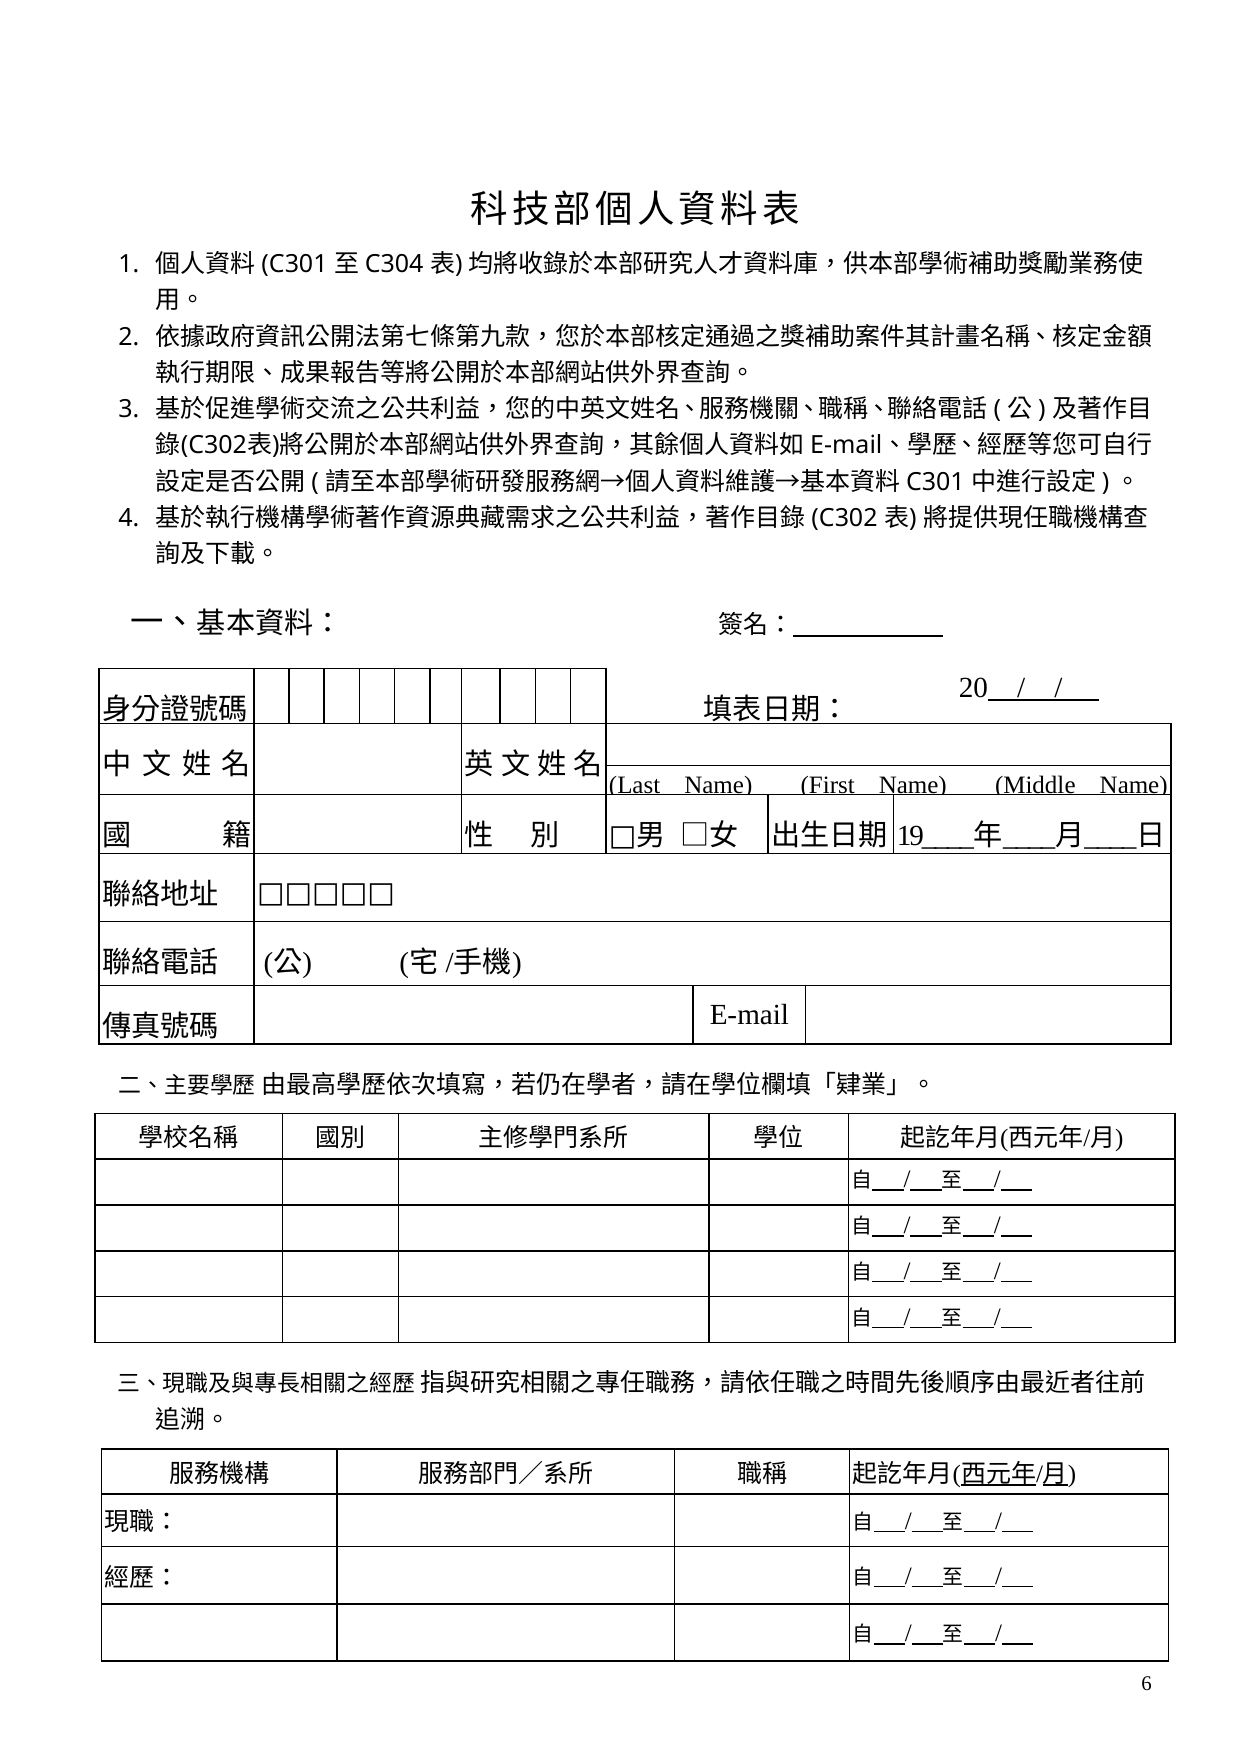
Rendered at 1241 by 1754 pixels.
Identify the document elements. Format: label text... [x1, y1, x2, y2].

text 二、主要學歷 由最高學歷依次填寫，若仍在學者，請在學位欄填「肄業」。 [118, 1064, 1152, 1101]
table_cell [96, 1297, 282, 1342]
table_cell [806, 986, 1170, 1043]
text 科技部個人資料表 [118, 169, 1152, 244]
table_header 職稱 [675, 1450, 849, 1493]
table_cell [338, 1547, 674, 1603]
table_cell [675, 1495, 849, 1546]
table_cell [255, 724, 461, 794]
table_cell [399, 1297, 708, 1342]
text 三、現職及與專長相關之經歷 指與研究相關之專任職務，請依任職之時間先後順序由最近者往前追溯。 [117, 1362, 1152, 1437]
table_cell [710, 1252, 848, 1296]
table_cell □男 □女 [607, 795, 767, 852]
text 一、基本資料： 簽名： [130, 581, 1152, 656]
table_header [501, 669, 535, 723]
list 個人資料 (C301 至 C304 表) 均將收錄於本部研究人才資料庫，供本部學術補助獎勵業務使用。 [118, 244, 1152, 316]
table_header 20 / / [956, 668, 1171, 723]
table_header 服務部門／系所 [338, 1450, 674, 1493]
table_header [431, 669, 461, 723]
table_cell [96, 1206, 282, 1250]
table_cell [710, 1297, 848, 1342]
table_cell 英文姓名 [462, 724, 605, 794]
table_cell 現職： [102, 1495, 336, 1546]
table_header 身分證號碼 [100, 669, 253, 723]
list 基於促進學術交流之公共利益，您的中英文姓名、服務機關、職稱、聯絡電話 ( 公 ) 及著作目錄(C302表)將公開於本部網站供外界查詢，其餘個人資料如 E-mail、 學歷、經歷等您可自行設定是否公開 ( 請至本部學術研發服務網→個人資料維護→基本資料 C301 中進行設定 ) 。 [118, 389, 1152, 497]
table_header 主修學門系所 [399, 1114, 708, 1158]
table_cell 自 / 至 / [849, 1206, 1174, 1250]
table_header 國別 [283, 1114, 398, 1158]
table_cell (Last Name) (First Name) (Middle Name) [607, 766, 1170, 794]
table_header 學校名稱 [96, 1114, 282, 1158]
table_cell 自 / 至 / [850, 1495, 1168, 1546]
list 依據政府資訊公開法第七條第九款，您於本部核定通過之獎補助案件其計畫名稱、核定金額、執行期限、成果報告等將公開於本部網站供外界查詢。 [118, 316, 1152, 389]
table_cell [255, 986, 692, 1043]
table_cell [338, 1605, 674, 1660]
table_header [255, 669, 288, 723]
table_cell [399, 1252, 708, 1296]
table_cell 自 / 至 / [849, 1160, 1174, 1204]
table_cell [710, 1206, 848, 1250]
table_cell [675, 1605, 849, 1660]
table_cell [283, 1206, 398, 1250]
table_cell E-mail [694, 986, 805, 1043]
table_cell (公) (宅 /手機) [255, 922, 1170, 985]
table_cell [710, 1160, 848, 1204]
list 基於執行機構學術著作資源典藏需求之公共利益，著作目錄 (C302 表) 將提供現任職機構查詢及下載。 [118, 497, 1152, 570]
table_header 服務機構 [102, 1450, 336, 1493]
table_header [571, 669, 605, 723]
table_header 學位 [710, 1114, 848, 1158]
table_cell 19____年____月____日 [894, 795, 1170, 852]
table_cell [283, 1297, 398, 1342]
table_cell [338, 1495, 674, 1546]
table_cell [675, 1547, 849, 1603]
table_cell 自 / 至 / [849, 1297, 1174, 1342]
table_header 填表日期： [607, 668, 956, 723]
table_header [290, 669, 323, 723]
table_cell [255, 795, 461, 852]
table_cell [399, 1206, 708, 1250]
table_header 起訖年月(西元年/月) [850, 1450, 1168, 1493]
table_cell [283, 1252, 398, 1296]
table_cell [283, 1160, 398, 1204]
table_cell 經歷： [102, 1547, 336, 1603]
table_cell 性 別 [462, 795, 605, 852]
table_header [325, 669, 359, 723]
table_header [360, 669, 394, 723]
table_header [462, 669, 499, 723]
table_cell 傳真號碼 [100, 986, 253, 1043]
table_cell 自 / 至 / [849, 1252, 1174, 1296]
table_cell □□□□□ [255, 854, 1170, 921]
table_cell 自 / 至 / [850, 1547, 1168, 1603]
table_header [395, 669, 429, 723]
table_cell 中文姓名 [100, 724, 253, 794]
table_cell [96, 1160, 282, 1204]
table_cell [607, 724, 1170, 764]
table_cell 國籍 [100, 795, 253, 852]
table_header [536, 669, 570, 723]
table_header 起訖年月(西元年/月) [849, 1114, 1174, 1158]
table_cell [399, 1160, 708, 1204]
table_cell 自 / 至 / [850, 1605, 1168, 1660]
table_cell 出生日期 [769, 795, 893, 852]
table_cell [96, 1252, 282, 1296]
table_cell 聯絡電話 [100, 922, 253, 985]
table_cell 聯絡地址 [100, 854, 253, 921]
table_cell [102, 1605, 336, 1660]
